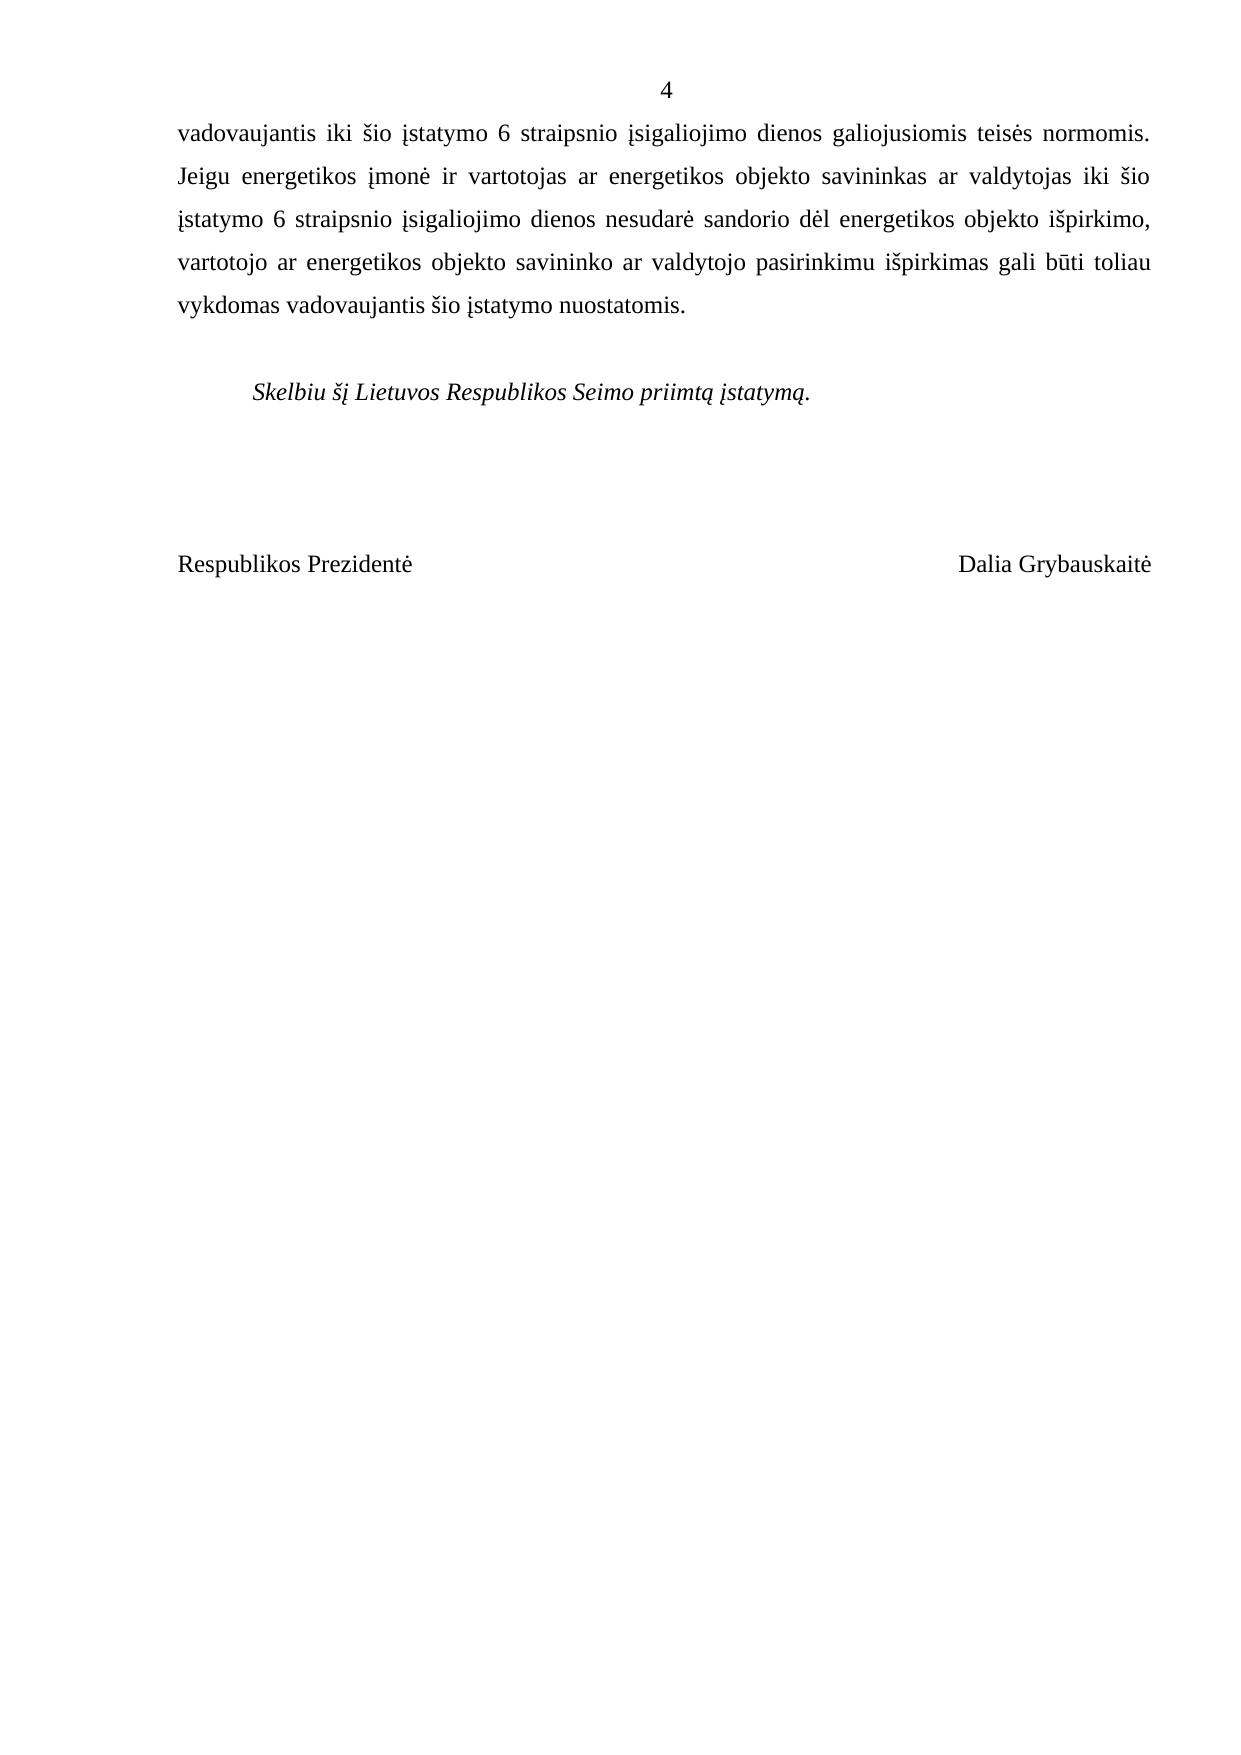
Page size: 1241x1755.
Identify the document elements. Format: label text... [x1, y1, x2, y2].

text Respublikos Prezidentė Dalia Grybauskaitė [177, 549, 1152, 578]
text Skelbiu šį Lietuvos Respublikos Seimo priimtą įstatymą. [177, 377, 1152, 406]
text vadovaujantis iki šio įstatymo 6 straipsnio įsigaliojimo dienos galiojusiomis teisės normomis. Jeigu energetikos įmonė ir vartotojas ar energetikos objekto savininkas ar valdytojas iki šio įstatymo 6 straipsnio įsigaliojimo dienos nesudarė sandorio dėl energetikos objekto išpirkimo, vartotojo ar energetikos objekto savininko ar valdytojo pasirinkimu išpirkimas gali būti toliau vykdomas vadovaujantis šio įstatymo nuostatomis. [177, 118, 1152, 319]
